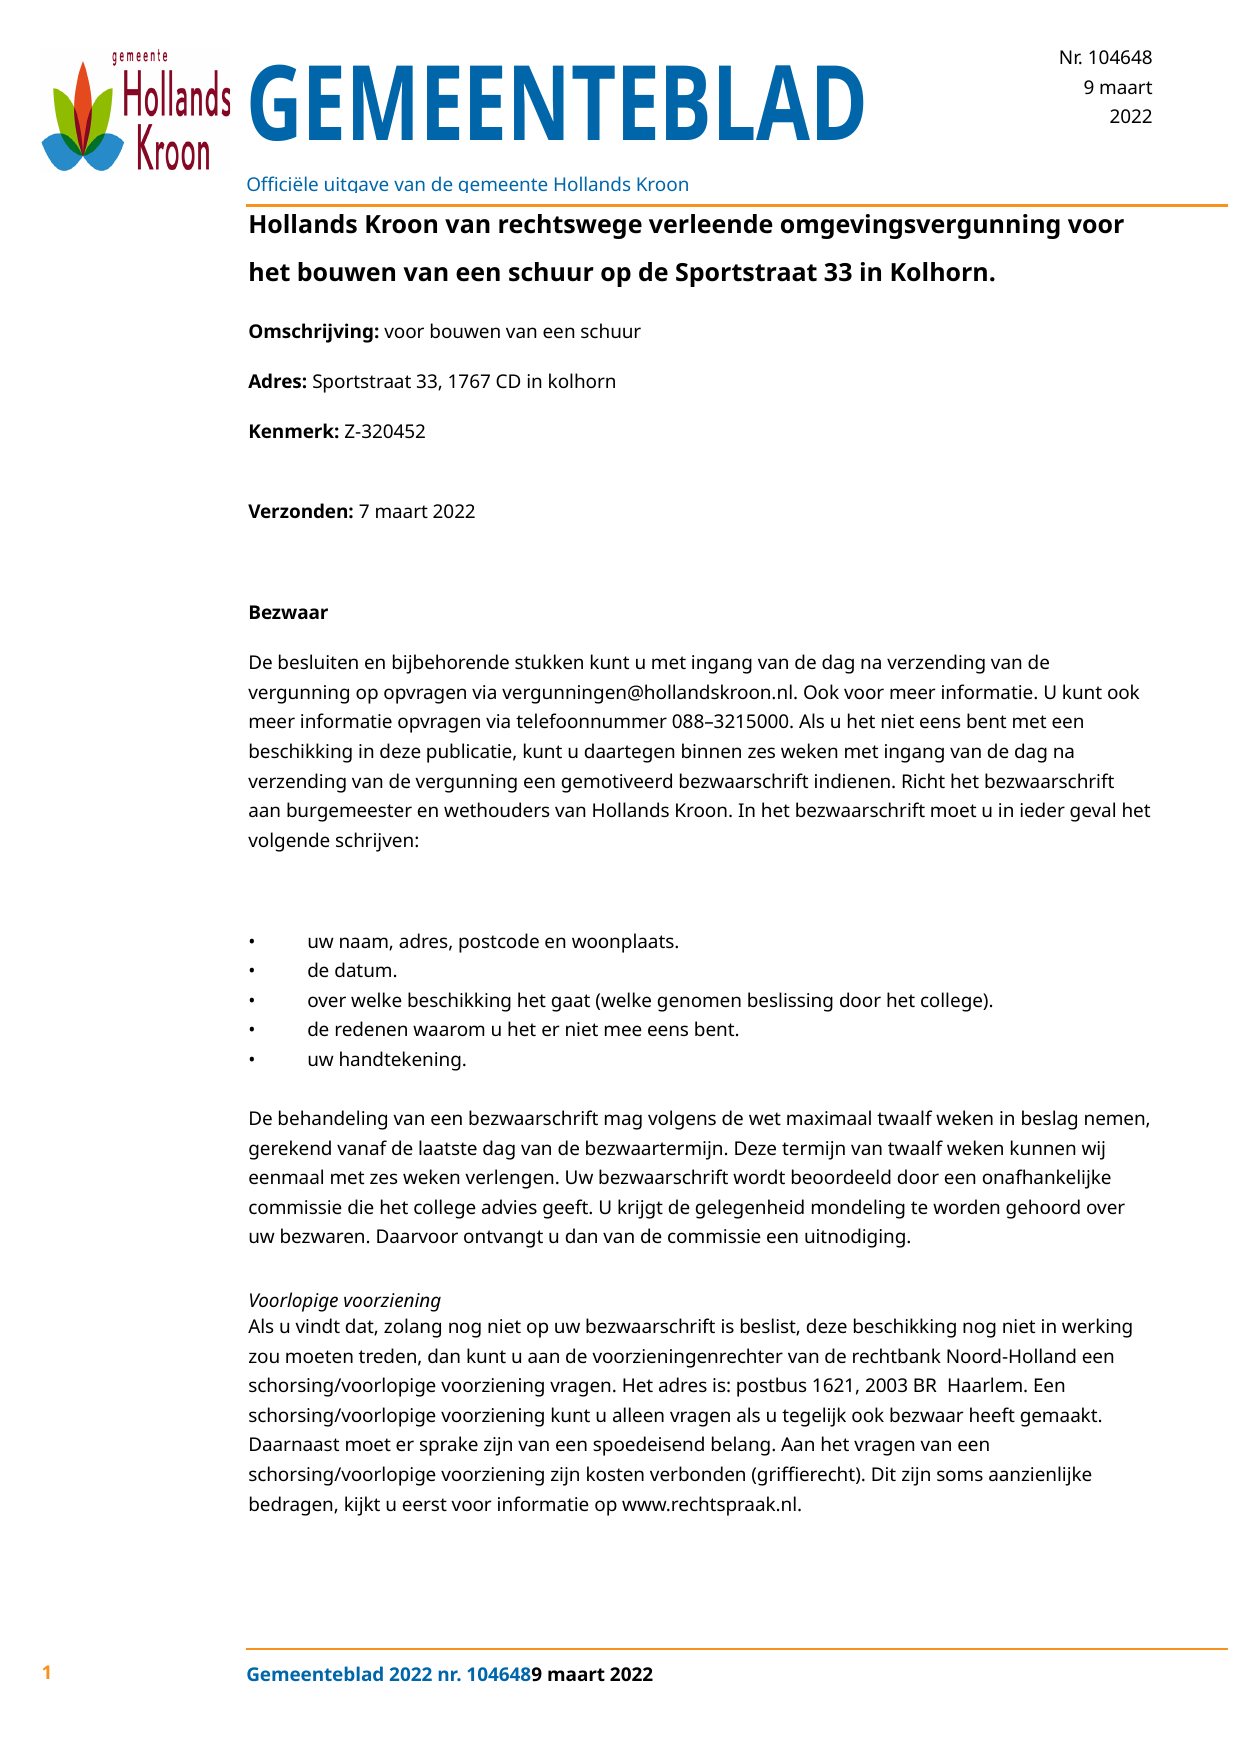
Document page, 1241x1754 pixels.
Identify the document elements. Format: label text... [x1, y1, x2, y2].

table_header [700, 469, 1152, 495]
table_header [248, 469, 700, 495]
list uw naam, adres, postcode en woonplaats. [248, 928, 1152, 953]
text Omschrijving: voor bouwen van een schuur [248, 318, 1152, 344]
list over welke beschikking het gaat (welke genomen beslissing door het college). [248, 987, 1152, 1013]
text Als u vindt dat, zolang nog niet op uw bezwaarschrift is beslist, deze beschikking nog niet in werking zou moeten treden, dan kunt u aan de voorzieningenrechter van de rechtbank Noord-Holland een schorsing/voorlopige voorziening vragen. Het adres is: postbus 1621, 2003 BR Haarlem. Een schorsing/voorlopige voorziening kunt u alleen vragen als u tegelijk ook bezwaar heeft gemaakt. Daarnaast moet er sprake zijn van een spoedeisend belang. Aan het vragen van een schorsing/voorlopige voorziening zijn kosten verbonden (griffierecht). Dit zijn soms aanzienlijke bedragen, kijkt u eerst voor informatie op www.rechtspraak.nl. [248, 1313, 1152, 1517]
picture [41, 47, 231, 172]
text Hollands Kroon van rechtswege verleende omgevingsvergunning voor het bouwen van een schuur op de Sportstraat 33 in Kolhorn. [248, 207, 1152, 288]
text Kenmerk: Z-320452 [248, 419, 1152, 444]
list de redenen waarom u het er niet mee eens bent. [248, 1017, 1152, 1042]
list uw handtekening. [248, 1046, 1152, 1072]
text Verzonden: 7 maart 2022 [248, 498, 1152, 524]
text Bezwaar [248, 599, 1152, 625]
text Voorlopige voorziening [248, 1288, 1152, 1313]
list de datum. [248, 957, 1152, 983]
text De besluiten en bijbehorende stukken kunt u met ingang van de dag na verzending van de vergunning op opvragen via vergunningen@hollandskroon.nl. Ook voor meer informatie. U kunt ook meer informatie opvragen via telefoonnummer 088–3215000. Als u het niet eens bent met een beschikking in deze publicatie, kunt u daartegen binnen zes weken met ingang van de dag na verzending van de vergunning een gemotiveerd bezwaarschrift indienen. Richt het bezwaarschrift aan burgemeester en wethouders van Hollands Kroon. In het bezwaarschrift moet u in ieder geval het volgende schrijven: [248, 649, 1152, 853]
text Adres: Sportstraat 33, 1767 CD in kolhorn [248, 368, 1152, 394]
text De behandeling van een bezwaarschrift mag volgens de wet maximaal twaalf weken in beslag nemen, gerekend vanaf de laatste dag van de bezwaartermijn. Deze termijn van twaalf weken kunnen wij eenmaal met zes weken verlengen. Uw bezwaarschrift wordt beoordeeld door een onafhankelijke commissie die het college advies geeft. U krijgt de gelegenheid mondeling te worden gehoord over uw bezwaren. Daarvoor ontvangt u dan van de commissie een uitnodiging. [248, 1105, 1152, 1249]
